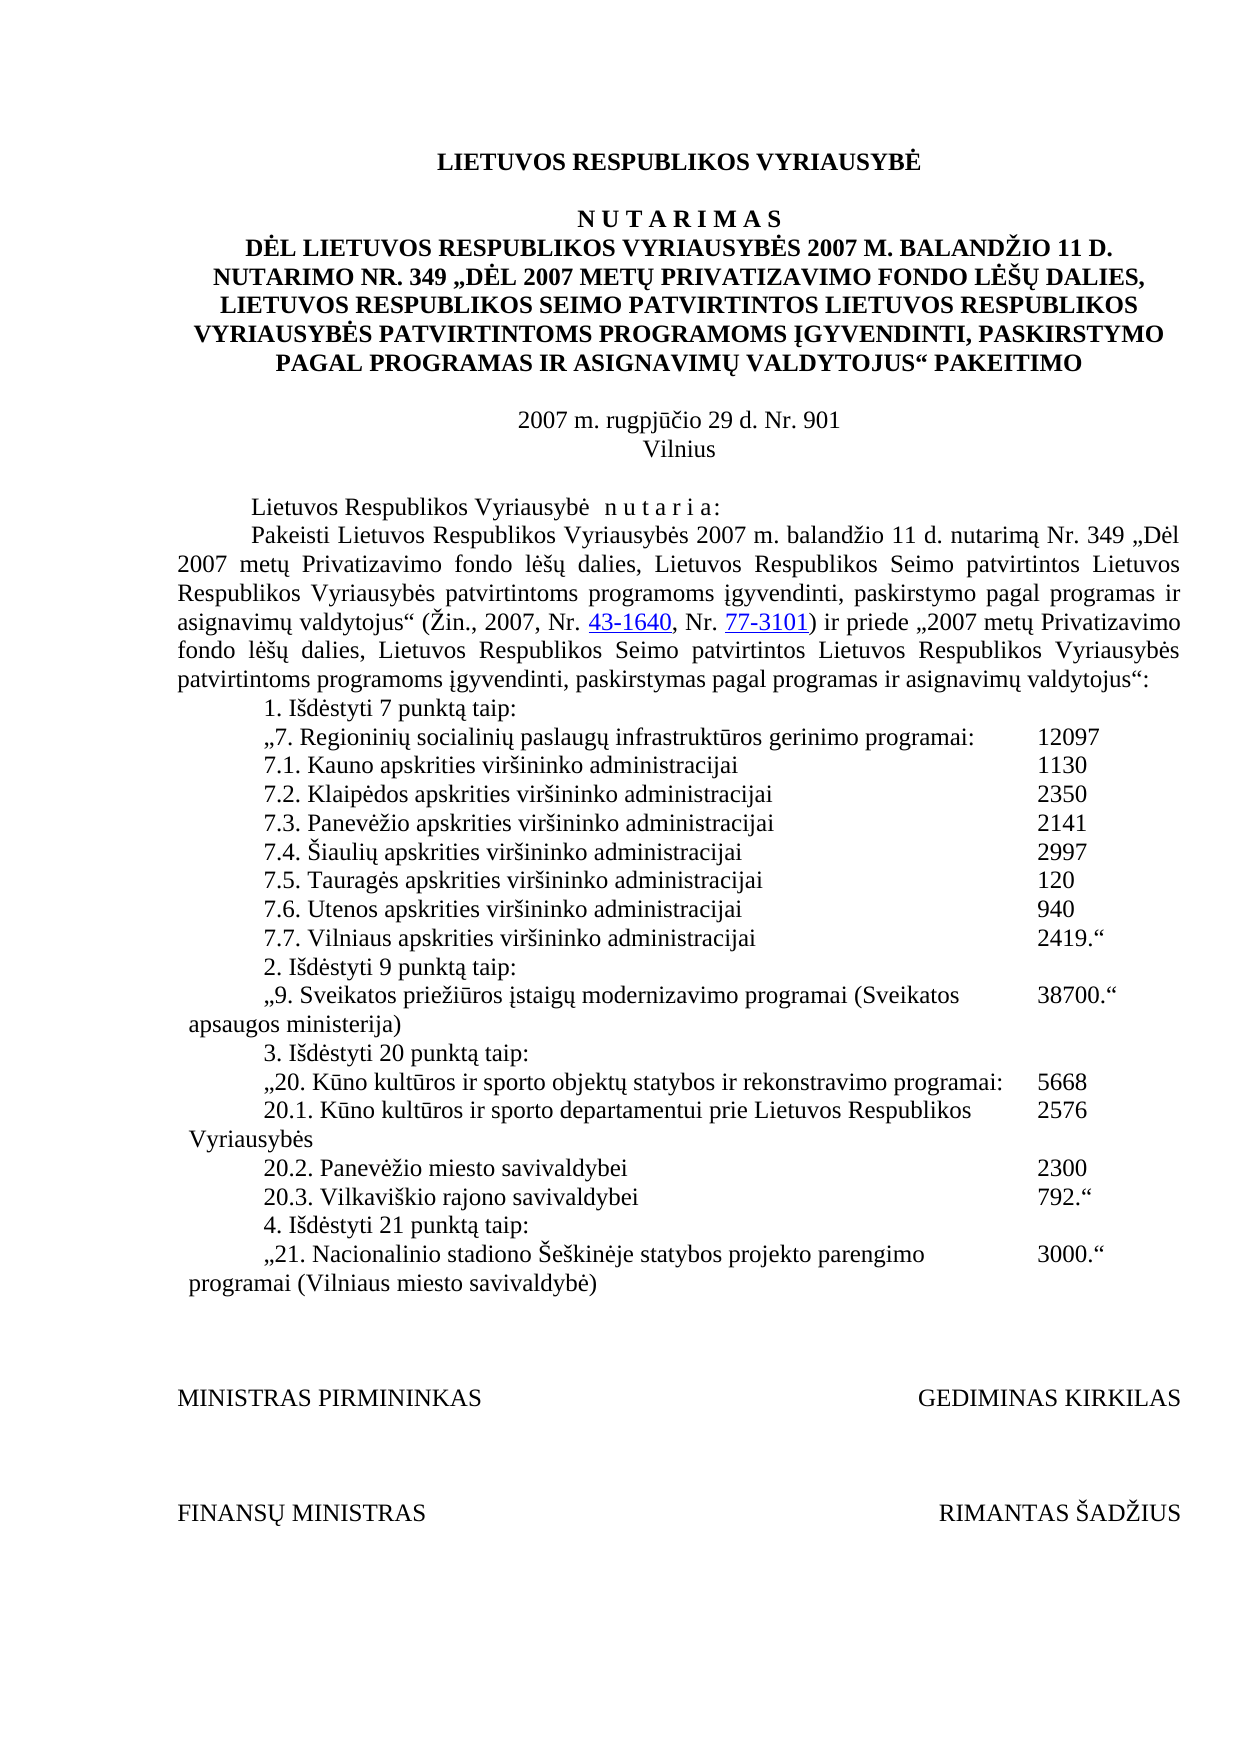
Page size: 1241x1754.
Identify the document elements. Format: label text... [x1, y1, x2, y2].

table_cell 20.3. Vilkaviškio rajono savivaldybei [177, 1182, 1026, 1211]
table_cell 3. Išdėstyti 20 punktą taip: [177, 1038, 1204, 1067]
text Pakeisti Lietuvos Respublikos Vyriausybės 2007 m. balandžio 11 d. nutarimą Nr. 349 „Dėl 2007 metų Privatizavimo fondo lėšų dalies, Lietuvos Respublikos Seimo patvirtintos Lietuvos Respublikos Vyriausybės patvirtintoms programoms įgyvendinti, paskirstymo pagal programas ir asignavimų valdytojus“ (Žin., 2007, Nr. 43-1640, Nr. 77-3101) ir priede „2007 metų Privatizavimo fondo lėšų dalies, Lietuvos Respublikos Seimo patvirtintos Lietuvos Respublikos Vyriausybės patvirtintoms programoms įgyvendinti, paskirstymas pagal programas ir asignavimų valdytojus“: [177, 521, 1181, 693]
table_cell 38700.“ [1026, 981, 1204, 1038]
table_cell 2. Išdėstyti 9 punktą taip: [177, 952, 1204, 981]
table_cell 7.4. Šiaulių apskrities viršininko administracijai [177, 837, 1026, 866]
table_cell 7.1. Kauno apskrities viršininko administracijai [177, 751, 1026, 779]
table_cell „9. Sveikatos priežiūros įstaigų modernizavimo programai (Sveikatos apsaugos ministerija) [177, 981, 1026, 1038]
table_cell 7.2. Klaipėdos apskrities viršininko administracijai [177, 779, 1026, 808]
table_cell 7.5. Tauragės apskrities viršininko administracijai [177, 866, 1026, 894]
table_cell 2997 [1026, 837, 1204, 866]
table_cell 20.1. Kūno kultūros ir sporto departamentui prie Lietuvos Respublikos Vyriausybės [177, 1096, 1026, 1153]
text FINANSŲ MINISTRAS RIMANTAS ŠADŽIUS [177, 1498, 1181, 1527]
table_cell „20. Kūno kultūros ir sporto objektų statybos ir rekonstravimo programai: [177, 1067, 1026, 1096]
table_cell 20.2. Panevėžio miesto savivaldybei [177, 1153, 1026, 1182]
table_cell 2576 [1026, 1096, 1204, 1153]
table_cell 940 [1026, 894, 1204, 923]
table_cell 7.6. Utenos apskrities viršininko administracijai [177, 894, 1026, 923]
table_cell „7. Regioninių socialinių paslaugų infrastruktūros gerinimo programai: [177, 722, 1026, 751]
table_cell 1130 [1026, 751, 1204, 779]
table_cell 4. Išdėstyti 21 punktą taip: [177, 1211, 1204, 1239]
text Lietuvos Respublikos Vyriausybė nutaria: [177, 492, 1181, 521]
table_cell 120 [1026, 866, 1204, 894]
text DĖL LIETUVOS RESPUBLIKOS VYRIAUSYBĖS 2007 M. BALANDŽIO 11 D. NUTARIMO NR. 349 „DĖL 2007 METŲ PRIVATIZAVIMO FONDO LĖŠŲ DALIES, LIETUVOS RESPUBLIKOS SEIMO PATVIRTINTOS LIETUVOS RESPUBLIKOS VYRIAUSYBĖS PATVIRTINTOMS PROGRAMOMS ĮGYVENDINTI, PASKIRSTYMO PAGAL PROGRAMAS IR ASIGNAVIMŲ VALDYTOJUS“ PAKEITIMO [177, 233, 1181, 377]
table_cell 7.7. Vilniaus apskrities viršininko administracijai [177, 923, 1026, 952]
table_cell 2350 [1026, 779, 1204, 808]
table_cell 3000.“ [1026, 1239, 1204, 1297]
table_cell 2419.“ [1026, 923, 1204, 952]
table_cell 12097 [1026, 722, 1204, 751]
table_cell 5668 [1026, 1067, 1204, 1096]
table_cell 2300 [1026, 1153, 1204, 1182]
table_cell 7.3. Panevėžio apskrities viršininko administracijai [177, 808, 1026, 837]
table_cell 2141 [1026, 808, 1204, 837]
text 2007 m. rugpjūčio 29 d. Nr. 901 [177, 406, 1181, 434]
text LIETUVOS RESPUBLIKOS VYRIAUSYBĖ [177, 147, 1181, 176]
text MINISTRAS PIRMININKAS GEDIMINAS KIRKILAS [177, 1383, 1181, 1412]
table_header 1. Išdėstyti 7 punktą taip: [177, 693, 1204, 722]
text Vilnius [177, 434, 1181, 463]
text N U T A R I M A S [177, 204, 1181, 233]
table_cell „21. Nacionalinio stadiono Šeškinėje statybos projekto parengimo programai (Vilniaus miesto savivaldybė) [177, 1239, 1026, 1297]
table_cell 792.“ [1026, 1182, 1204, 1211]
